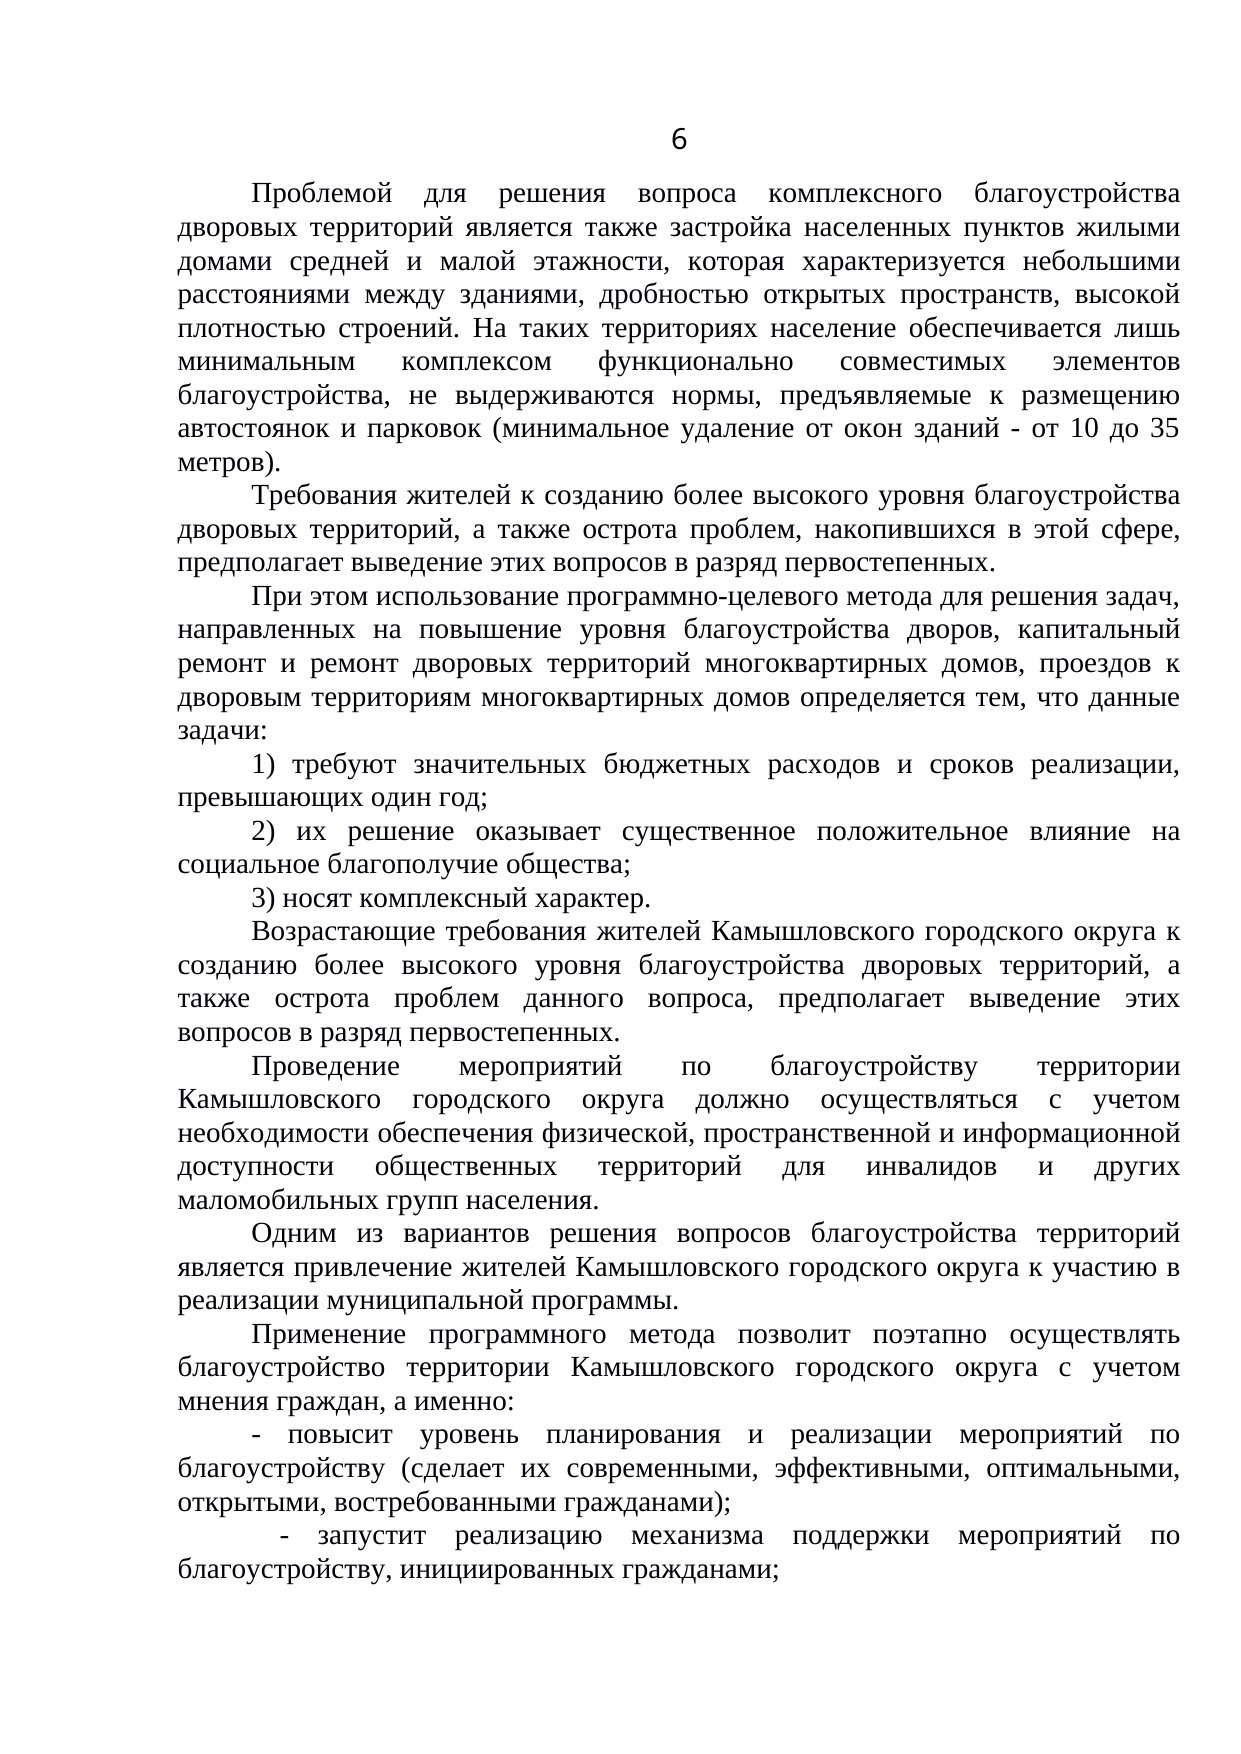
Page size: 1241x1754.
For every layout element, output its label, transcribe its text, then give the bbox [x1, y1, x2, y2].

text 3) носят комплексный характер. [177, 880, 1181, 913]
text Требования жителей к созданию более высокого уровня благоустройства дворовых территорий, а также острота проблем, накопившихся в этой сфере, предполагает выведение этих вопросов в разряд первостепенных. [177, 477, 1181, 578]
text - повысит уровень планирования и реализации мероприятий по благоустройству (сделает их современными, эффективными, оптимальными, открытыми, востребованными гражданами); [177, 1417, 1181, 1517]
text Применение программного метода позволит поэтапно осуществлять благоустройство территории Камышловского городского округа с учетом мнения граждан, а именно: [177, 1316, 1181, 1417]
text Возрастающие требования жителей Камышловского городского округа к созданию более высокого уровня благоустройства дворовых территорий, а также острота проблем данного вопроса, предполагает выведение этих вопросов в разряд первостепенных. [177, 913, 1181, 1048]
text При этом использование программно-целевого метода для решения задач, направленных на повышение уровня благоустройства дворов, капитальный ремонт и ремонт дворовых территорий многоквартирных домов, проездов к дворовым территориям многоквартирных домов определяется тем, что данные задачи: [177, 578, 1181, 746]
text Проблемой для решения вопроса комплексного благоустройства дворовых территорий является также застройка населенных пунктов жилыми домами средней и малой этажности, которая характеризуется небольшими расстояниями между зданиями, дробностью открытых пространств, высокой плотностью строений. На таких территориях население обеспечивается лишь минимальным комплексом функционально совместимых элементов благоустройства, не выдерживаются нормы, предъявляемые к размещению автостоянок и парковок (минимальное удаление от окон зданий - от 10 до 35 метров). [177, 176, 1181, 477]
text 2) их решение оказывает существенное положительное влияние на социальное благополучие общества; [177, 813, 1181, 880]
text - запустит реализацию механизма поддержки мероприятий по благоустройству, инициированных гражданами; [177, 1517, 1181, 1584]
text Проведение мероприятий по благоустройству территории Камышловского городского округа должно осуществляться с учетом необходимости обеспечения физической, пространственной и информационной доступности общественных территорий для инвалидов и других маломобильных групп населения. [177, 1048, 1181, 1215]
text Одним из вариантов решения вопросов благоустройства территорий является привлечение жителей Камышловского городского округа к участию в реализации муниципальной программы. [177, 1215, 1181, 1316]
text 1) требуют значительных бюджетных расходов и сроков реализации, превышающих один год; [177, 746, 1181, 813]
